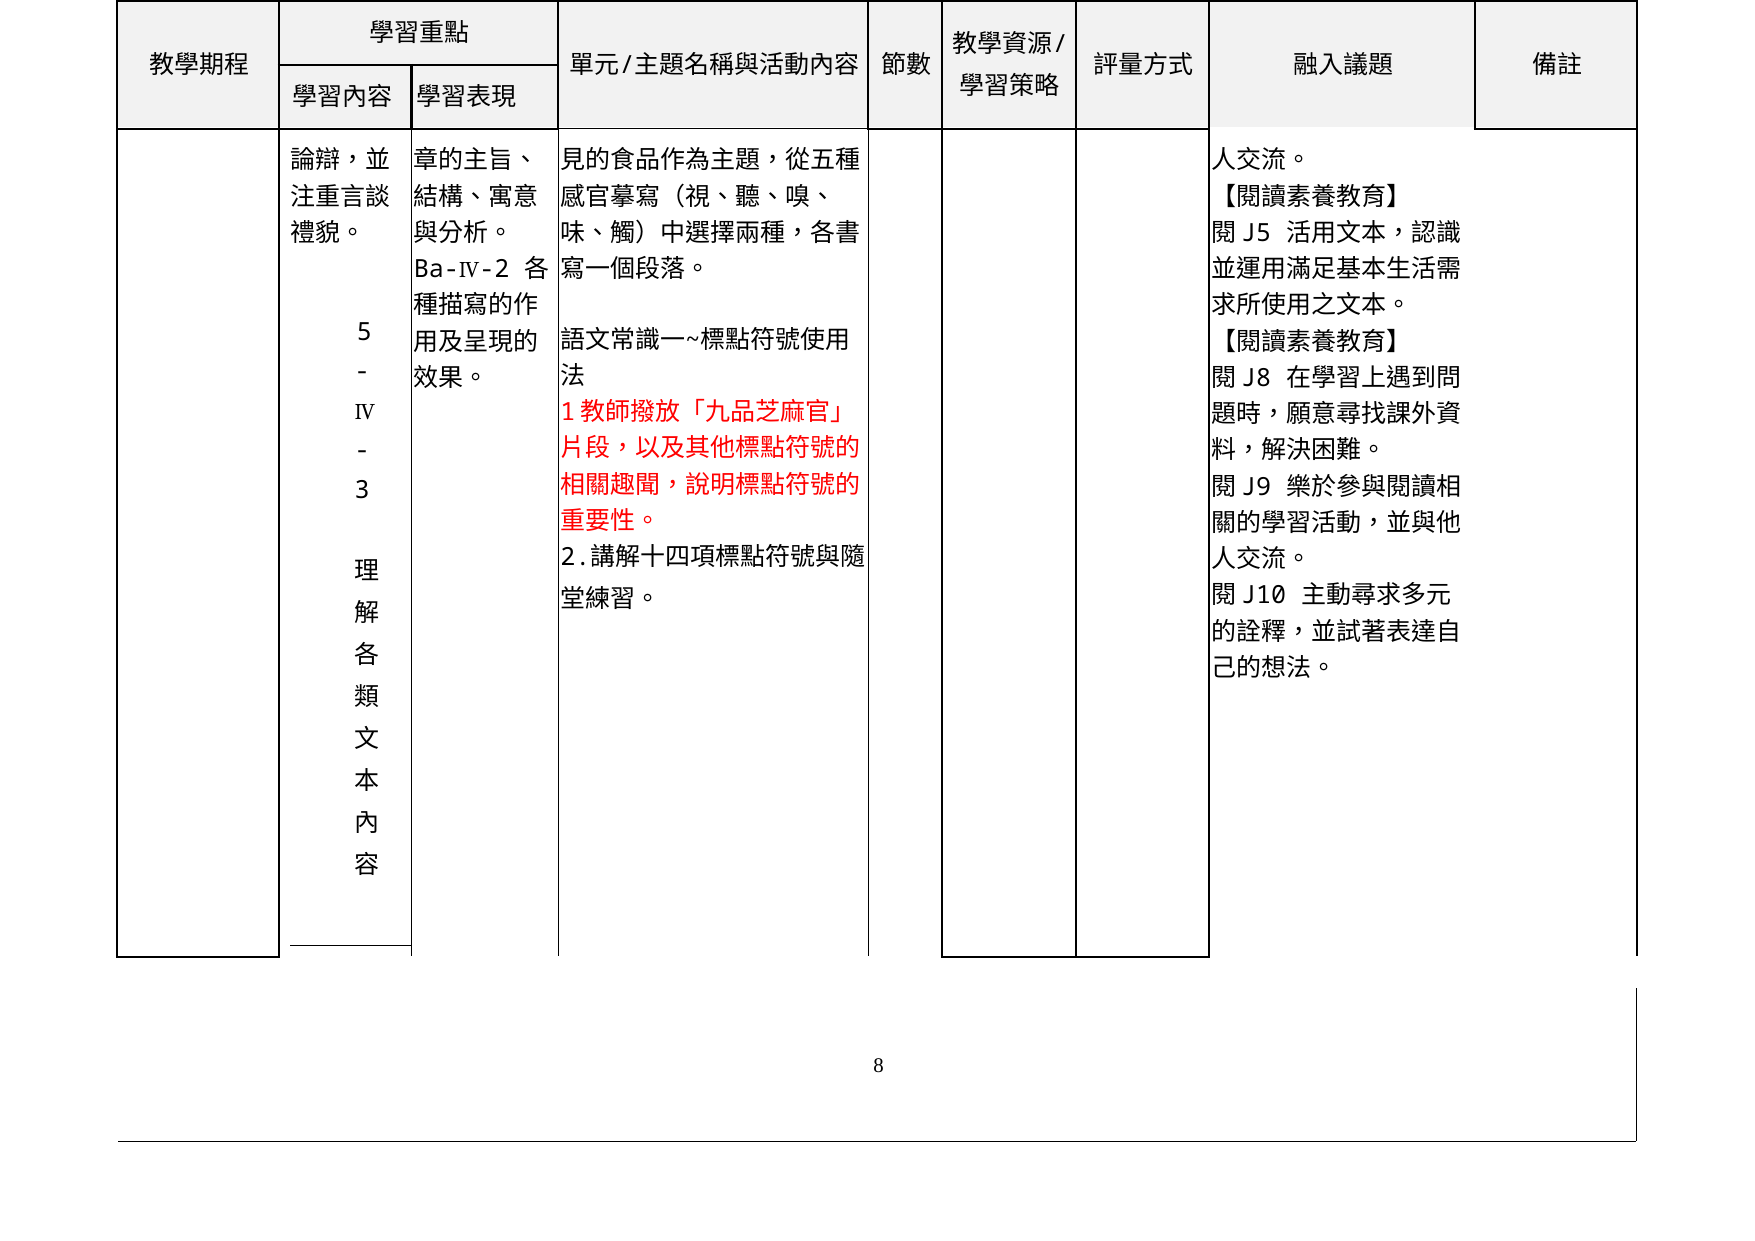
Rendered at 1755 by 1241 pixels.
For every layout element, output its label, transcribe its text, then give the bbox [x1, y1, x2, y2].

table_cell [118, 130, 278, 956]
table_header 節數 [869, 2, 941, 127]
table_cell 章的主旨、結構、寓意與分析。 Ba-Ⅳ-2 各種描寫的作用及呈現的效果。 [412, 130, 558, 956]
table_cell [1077, 130, 1208, 956]
table_header 教學資源/學習策略 [943, 2, 1075, 127]
table_header 備註 [1476, 2, 1636, 127]
table_cell 學習表現 [413, 66, 557, 127]
table_cell 人交流。 【閱讀素養教育】 閱J5 活用文本，認識並運用滿足基本生活需求所使用之文本。 【閱讀素養教育】 閱J8 在學習上遇到問題時，願意尋找課外資料，解決困難。 閱J9 樂於參與閱讀相關的學習活動，並與他人交流。 閱J10 主動尋求多元的詮釋，並試著表達自己的想法。 [1210, 128, 1474, 956]
table_cell 論辯，並注重言談禮貌。 5-Ⅳ-3 理解各類文本內容 [280, 130, 411, 956]
table_header 教學期程 [118, 2, 278, 127]
table_header 學習重點 [280, 2, 557, 64]
table_cell [869, 130, 941, 956]
table_cell 學習內容 [280, 66, 410, 127]
table_cell 見的食品作為主題，從五種感官摹寫（視、聽、嗅、味、觸）中選擇兩種，各書寫一個段落。 語文常識一~標點符號使用法 1教師撥放「九品芝麻官」片段，以及其他標點符號的相關趣聞，說明標點符號的重要性。 2.講解十四項標點符號與隨堂練習。 [559, 129, 868, 956]
table_header 評量方式 [1077, 2, 1208, 127]
table_cell [943, 130, 1075, 956]
table_header 融入議題 [1210, 2, 1474, 127]
table_header 單元/主題名稱與活動內容 [559, 2, 867, 127]
table_cell [1475, 130, 1636, 956]
